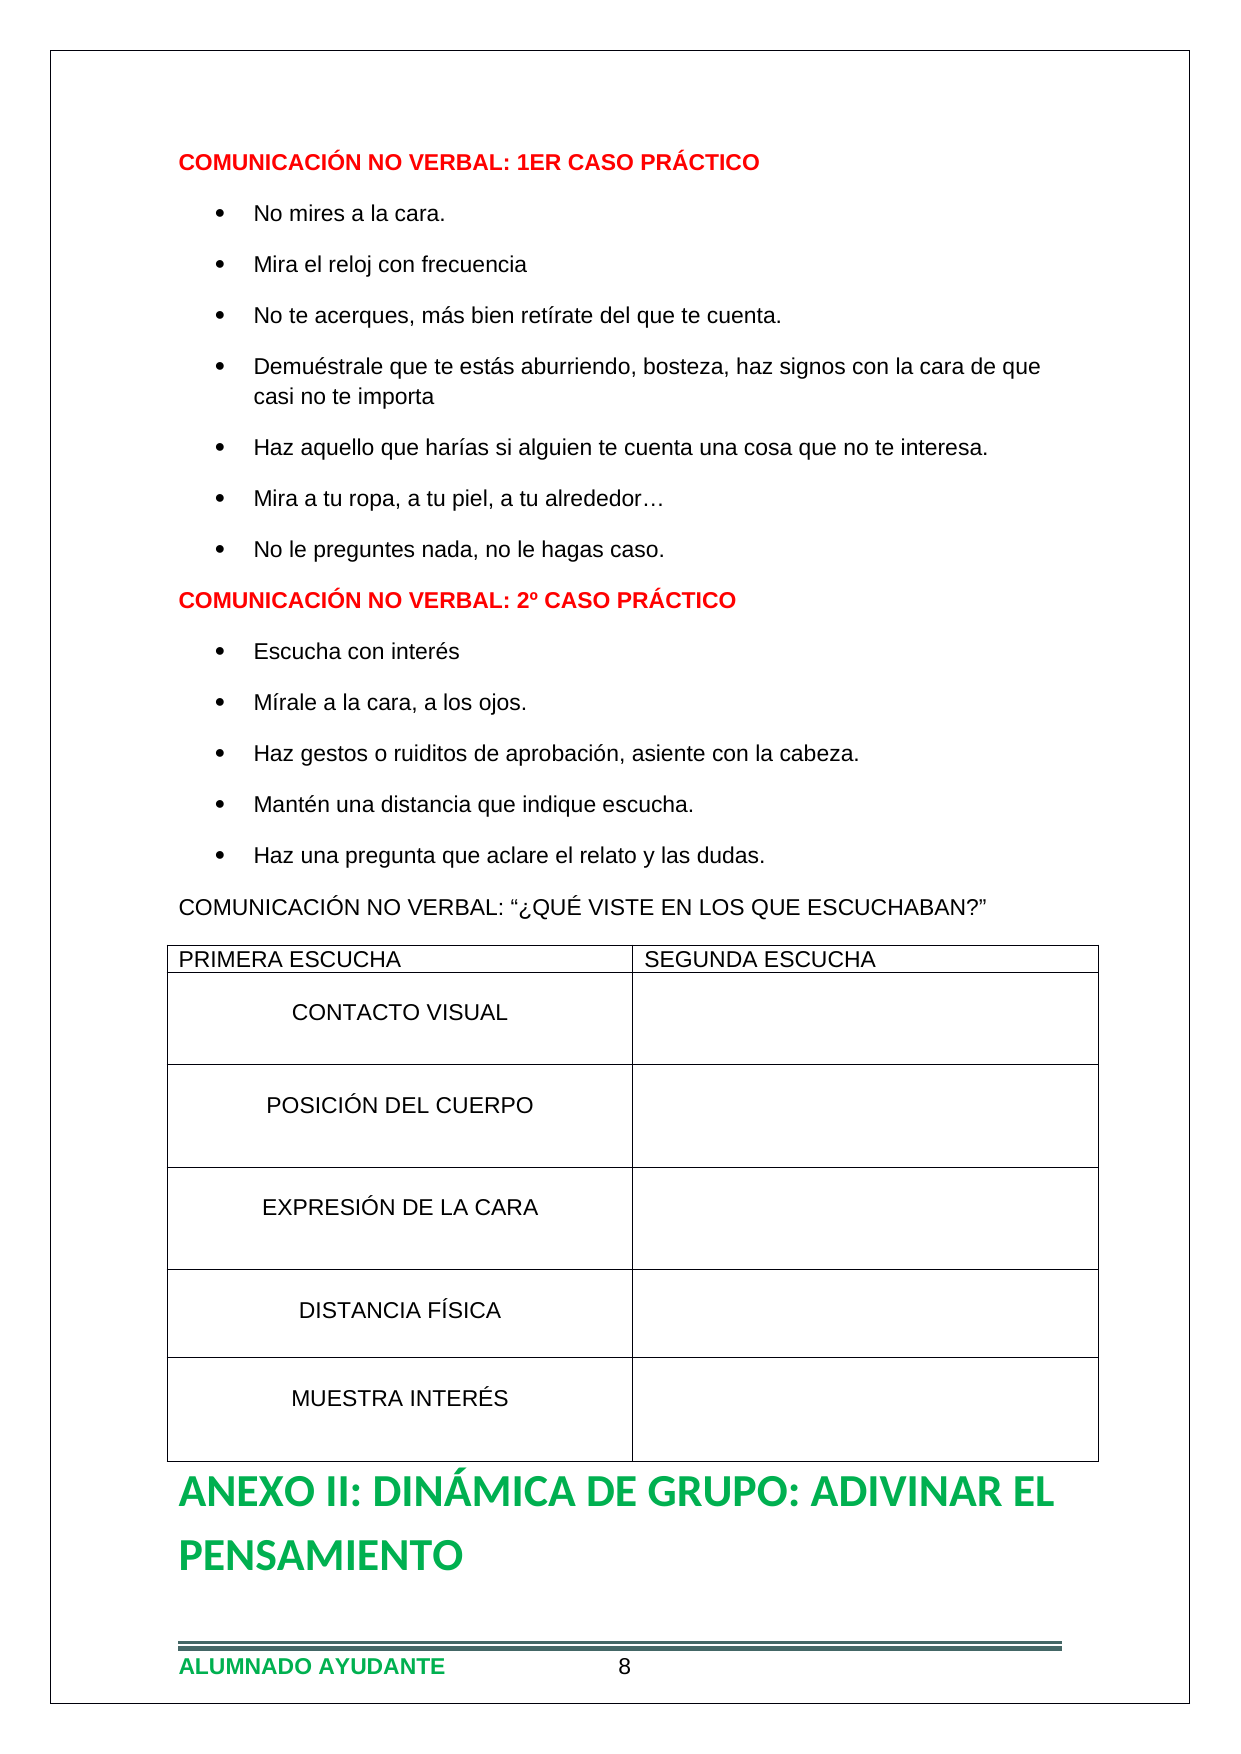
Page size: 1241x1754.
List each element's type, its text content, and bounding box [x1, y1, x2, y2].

list Escucha con interés [216, 638, 1062, 664]
list Mira a tu ropa, a tu piel, a tu alrededor… [216, 485, 1062, 511]
list Haz aquello que harías si alguien te cuenta una cosa que no te interesa. [216, 434, 1062, 460]
text ANEXO II: DINÁMICA DE GRUPO: ADIVINAR EL PENSAMIENTO [178, 1462, 1062, 1582]
table_cell [633, 1065, 1098, 1167]
list No te acerques, más bien retírate del que te cuenta. [216, 302, 1062, 328]
table_cell DISTANCIA FÍSICA [168, 1270, 632, 1357]
list Haz gestos o ruiditos de aprobación, asiente con la cabeza. [216, 740, 1062, 767]
table_cell POSICIÓN DEL CUERPO [168, 1065, 632, 1167]
text COMUNICACIÓN NO VERBAL: 2º CASO PRÁCTICO [178, 587, 1062, 613]
list Mira el reloj con frecuencia [216, 251, 1062, 277]
table_cell [633, 1358, 1098, 1461]
text COMUNICACIÓN NO VERBAL: 1er CASO PRÁCTICO [178, 149, 1062, 175]
list Mírale a la cara, a los ojos. [216, 689, 1062, 716]
list No le preguntes nada, no le hagas caso. [216, 536, 1062, 562]
table_cell [633, 1270, 1098, 1357]
table_cell MUESTRA INTERÉS [168, 1358, 632, 1461]
table_cell [633, 973, 1098, 1064]
table_header SEGUNDA ESCUCHA [633, 946, 1098, 972]
list No mires a la cara. [216, 200, 1062, 226]
table_cell CONTACTO VISUAL [168, 973, 632, 1064]
list Haz una pregunta que aclare el relato y las dudas. [216, 842, 1062, 869]
table_cell [633, 1168, 1098, 1269]
table_cell EXPRESIÓN DE LA CARA [168, 1168, 632, 1269]
list Mantén una distancia que indique escucha. [216, 791, 1062, 818]
list Demuéstrale que te estás aburriendo, bosteza, haz signos con la cara de que casi no te importa [216, 353, 1062, 409]
table_header PRIMERA ESCUCHA [168, 946, 632, 972]
text COMUNICACIÓN NO VERBAL: “¿QUÉ VISTE EN LOS QUE ESCUCHABAN?” [178, 893, 1062, 920]
